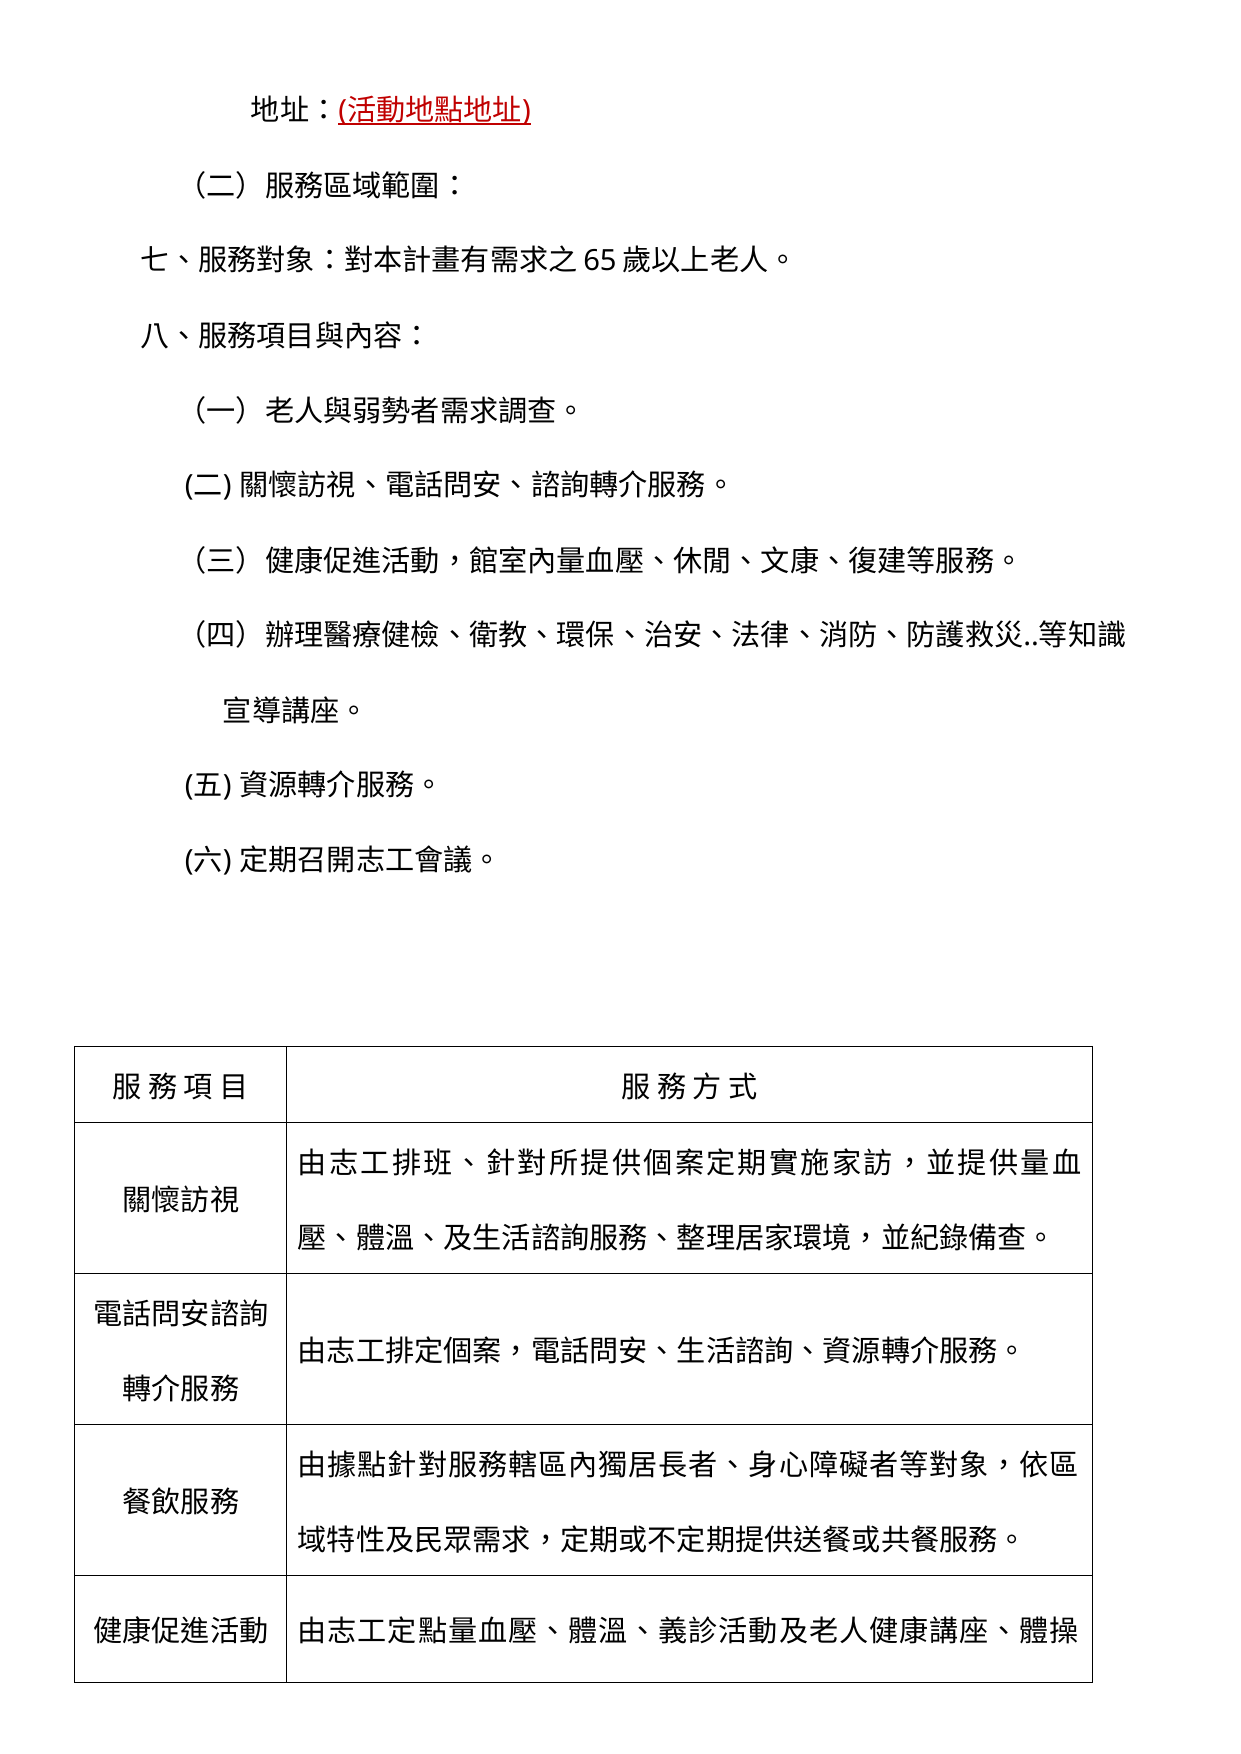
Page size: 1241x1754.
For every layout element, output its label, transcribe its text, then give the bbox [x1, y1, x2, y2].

table_cell 電話問安諮詢轉介服務 [75, 1274, 286, 1424]
table_header 服 務 方 式 [287, 1047, 1092, 1122]
table_cell 由據點針對服務轄區內獨居長者、身心障礙者等對象，依區域特性及民眾需求，定期或不定期提供送餐或共餐服務。 [287, 1425, 1092, 1575]
text (二) 關懷訪視、電話問安、諮詢轉介服務。 [177, 446, 1152, 521]
text (六) 定期召開志工會議。 [177, 821, 1152, 896]
text 地址：(活動地點地址) [235, 71, 1152, 146]
table_cell 由志工排定個案，電話問安、生活諮詢、資源轉介服務。 [287, 1274, 1092, 1424]
table_cell 健康促進活動 [75, 1576, 286, 1682]
table_cell 由志工排班、針對所提供個案定期實施家訪，並提供量血壓、體溫、及生活諮詢服務、整理居家環境，並紀錄備查。 [287, 1123, 1092, 1273]
table_cell 由志工定點量血壓、體溫、義診活動及老人健康講座、體操 [287, 1576, 1092, 1682]
text 七、服務對象：對本計畫有需求之65歲以上老人。 [140, 221, 1152, 296]
table_header 服 務 項 目 [75, 1047, 286, 1122]
text 宣導講座。 [177, 671, 1152, 746]
text (五) 資源轉介服務。 [177, 746, 1152, 821]
text 八、服務項目與內容： [140, 296, 1152, 371]
table_cell 餐飲服務 [75, 1425, 286, 1575]
text （一）老人與弱勢者需求調查。 [177, 371, 1152, 446]
text （三）健康促進活動，館室內量血壓、休閒、文康、復建等服務。 [177, 521, 1152, 596]
table_cell 關懷訪視 [75, 1123, 286, 1273]
text （二）服務區域範圍： [177, 146, 1152, 221]
text （四）辦理醫療健檢、衛教、環保、治安、法律、消防、防護救災..等知識 [177, 596, 1152, 671]
